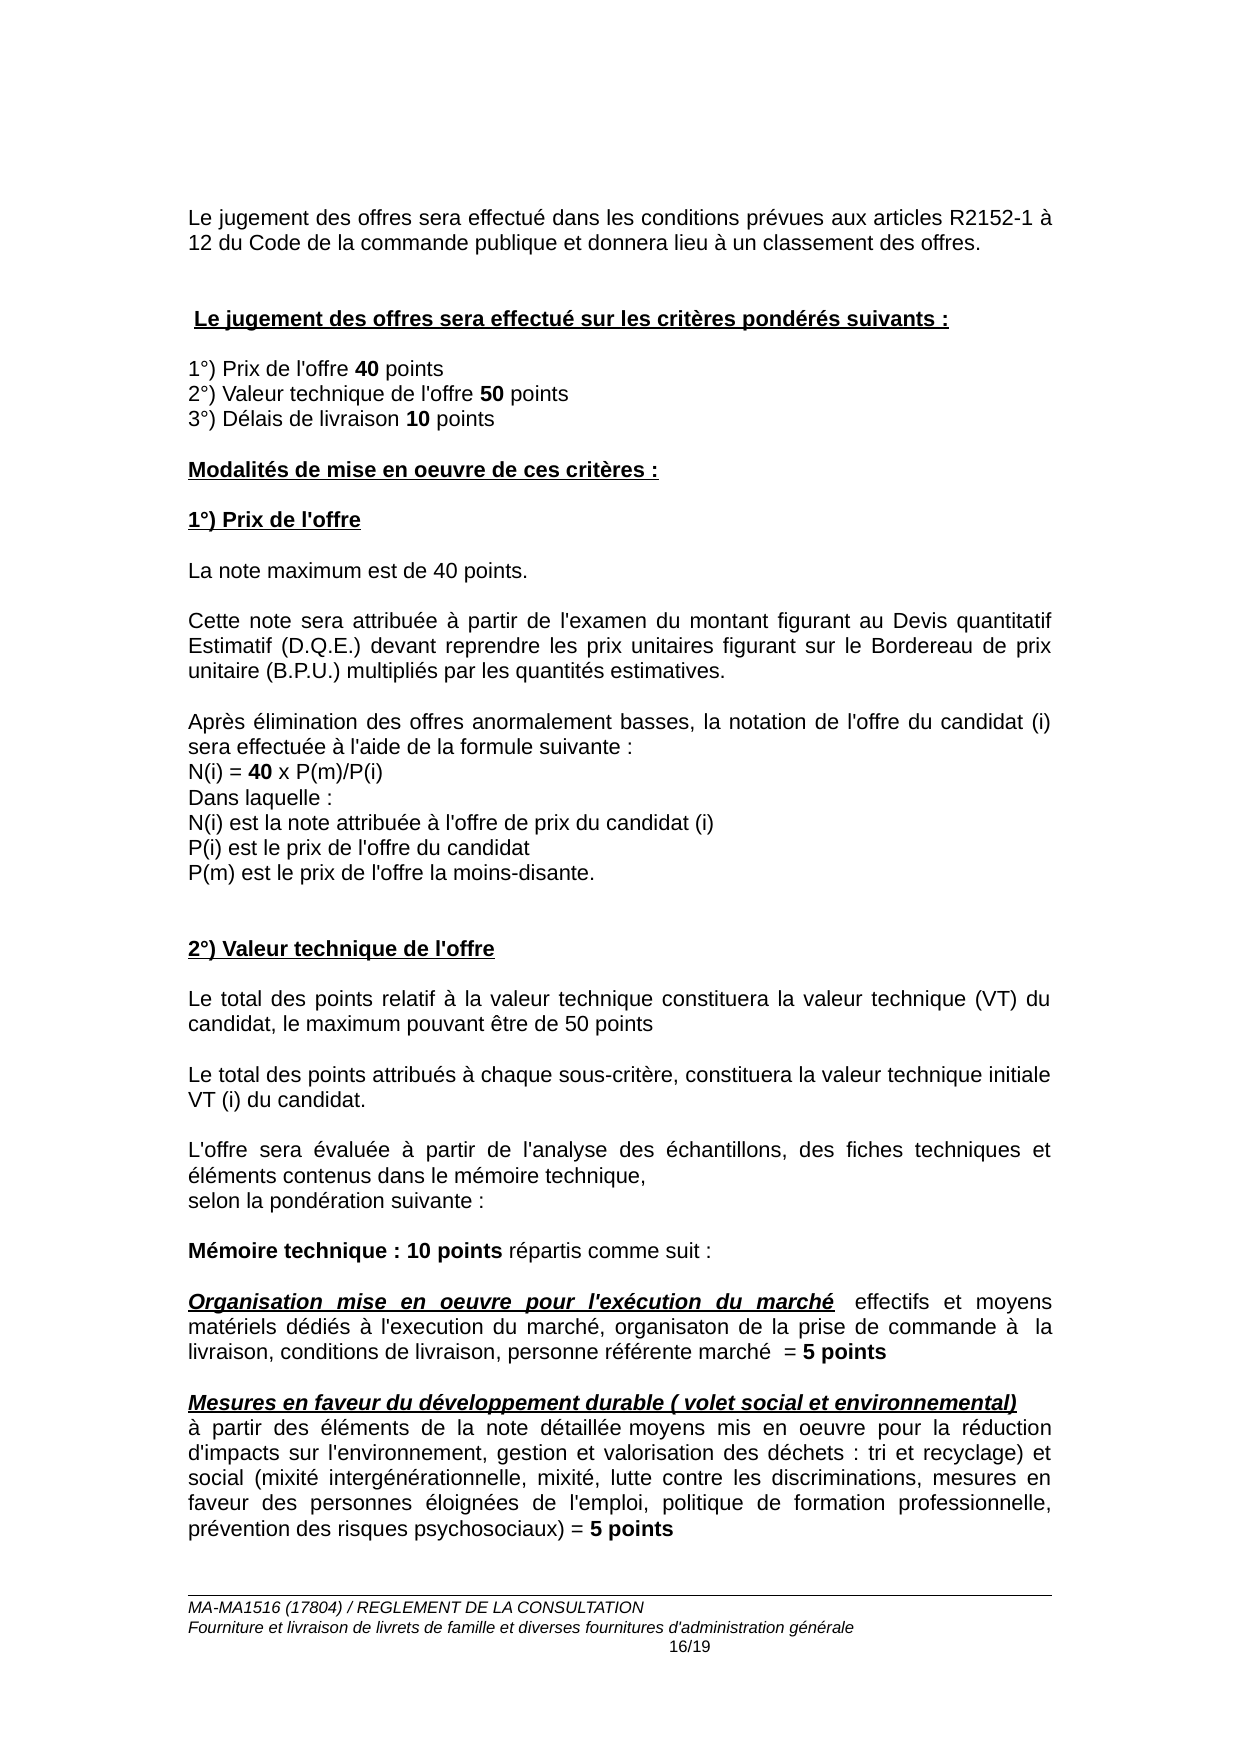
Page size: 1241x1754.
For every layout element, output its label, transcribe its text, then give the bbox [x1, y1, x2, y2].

text P(m) est le prix de l'offre la moins-disante. [188, 860, 1052, 885]
text 3°) Délais de livraison 10 points [188, 406, 1052, 431]
text Cette note sera attribuée à partir de l'examen du montant figurant au Devis quantitatif Estimatif (D.Q.E.) devant reprendre les prix unitaires figurant sur le Bordereau de prix unitaire (B.P.U.) multipliés par les quantités estimatives. [188, 608, 1052, 683]
text Le jugement des offres sera effectué dans les conditions prévues aux articles R2152-1 à 12 du Code de la commande publique et donnera lieu à un classement des offres. [188, 204, 1052, 255]
text P(i) est le prix de l'offre du candidat [188, 835, 1052, 860]
text Dans laquelle : [188, 784, 1052, 809]
text Le total des points attribués à chaque sous-critère, constituera la valeur technique initiale VT (i) du candidat. [188, 1062, 1052, 1112]
text N(i) = 40 x P(m)/P(i) [188, 759, 1052, 784]
text Mesures en faveur du développement durable ( volet social et environnemental) [188, 1389, 1052, 1414]
text La note maximum est de 40 points. [188, 557, 1052, 583]
text Le total des points relatif à la valeur technique constituera la valeur technique (VT) du candidat, le maximum pouvant être de 50 points [188, 986, 1052, 1036]
text selon la pondération suivante : [188, 1188, 1052, 1213]
text 2°) Valeur technique de l'offre [188, 936, 1052, 961]
text 2°) Valeur technique de l'offre 50 points [188, 381, 1052, 406]
text 1°) Prix de l'offre [188, 507, 1052, 532]
text N(i) est la note attribuée à l'offre de prix du candidat (i) [188, 809, 1052, 835]
text Le jugement des offres sera effectué sur les critères pondérés suivants : [188, 305, 1052, 331]
text Modalités de mise en oeuvre de ces critères : [188, 457, 1052, 482]
text à partir des éléments de la note détaillée moyens mis en oeuvre pour la réduction d'impacts sur l'environnement, gestion et valorisation des déchets : tri et recyclage) et social (mixité intergénérationnelle, mixité, lutte contre les discriminations, mesures en faveur des personnes éloignées de l'emploi, politique de formation professionnelle, prévention des risques psychosociaux) = 5 points [188, 1414, 1052, 1541]
text Mémoire technique : 10 points répartis comme suit : [188, 1238, 1052, 1263]
text Après élimination des offres anormalement basses, la notation de l'offre du candidat (i) sera effectuée à l'aide de la formule suivante : [188, 709, 1052, 759]
text L'offre sera évaluée à partir de l'analyse des échantillons, des fiches techniques et éléments contenus dans le mémoire technique, [188, 1137, 1052, 1188]
text 1°) Prix de l'offre 40 points [188, 356, 1052, 381]
text Organisation mise en oeuvre pour l'exécution du marché effectifs et moyens matériels dédiés à l'execution du marché, organisaton de la prise de commande à la livraison, conditions de livraison, personne référente marché = 5 points [188, 1288, 1052, 1364]
